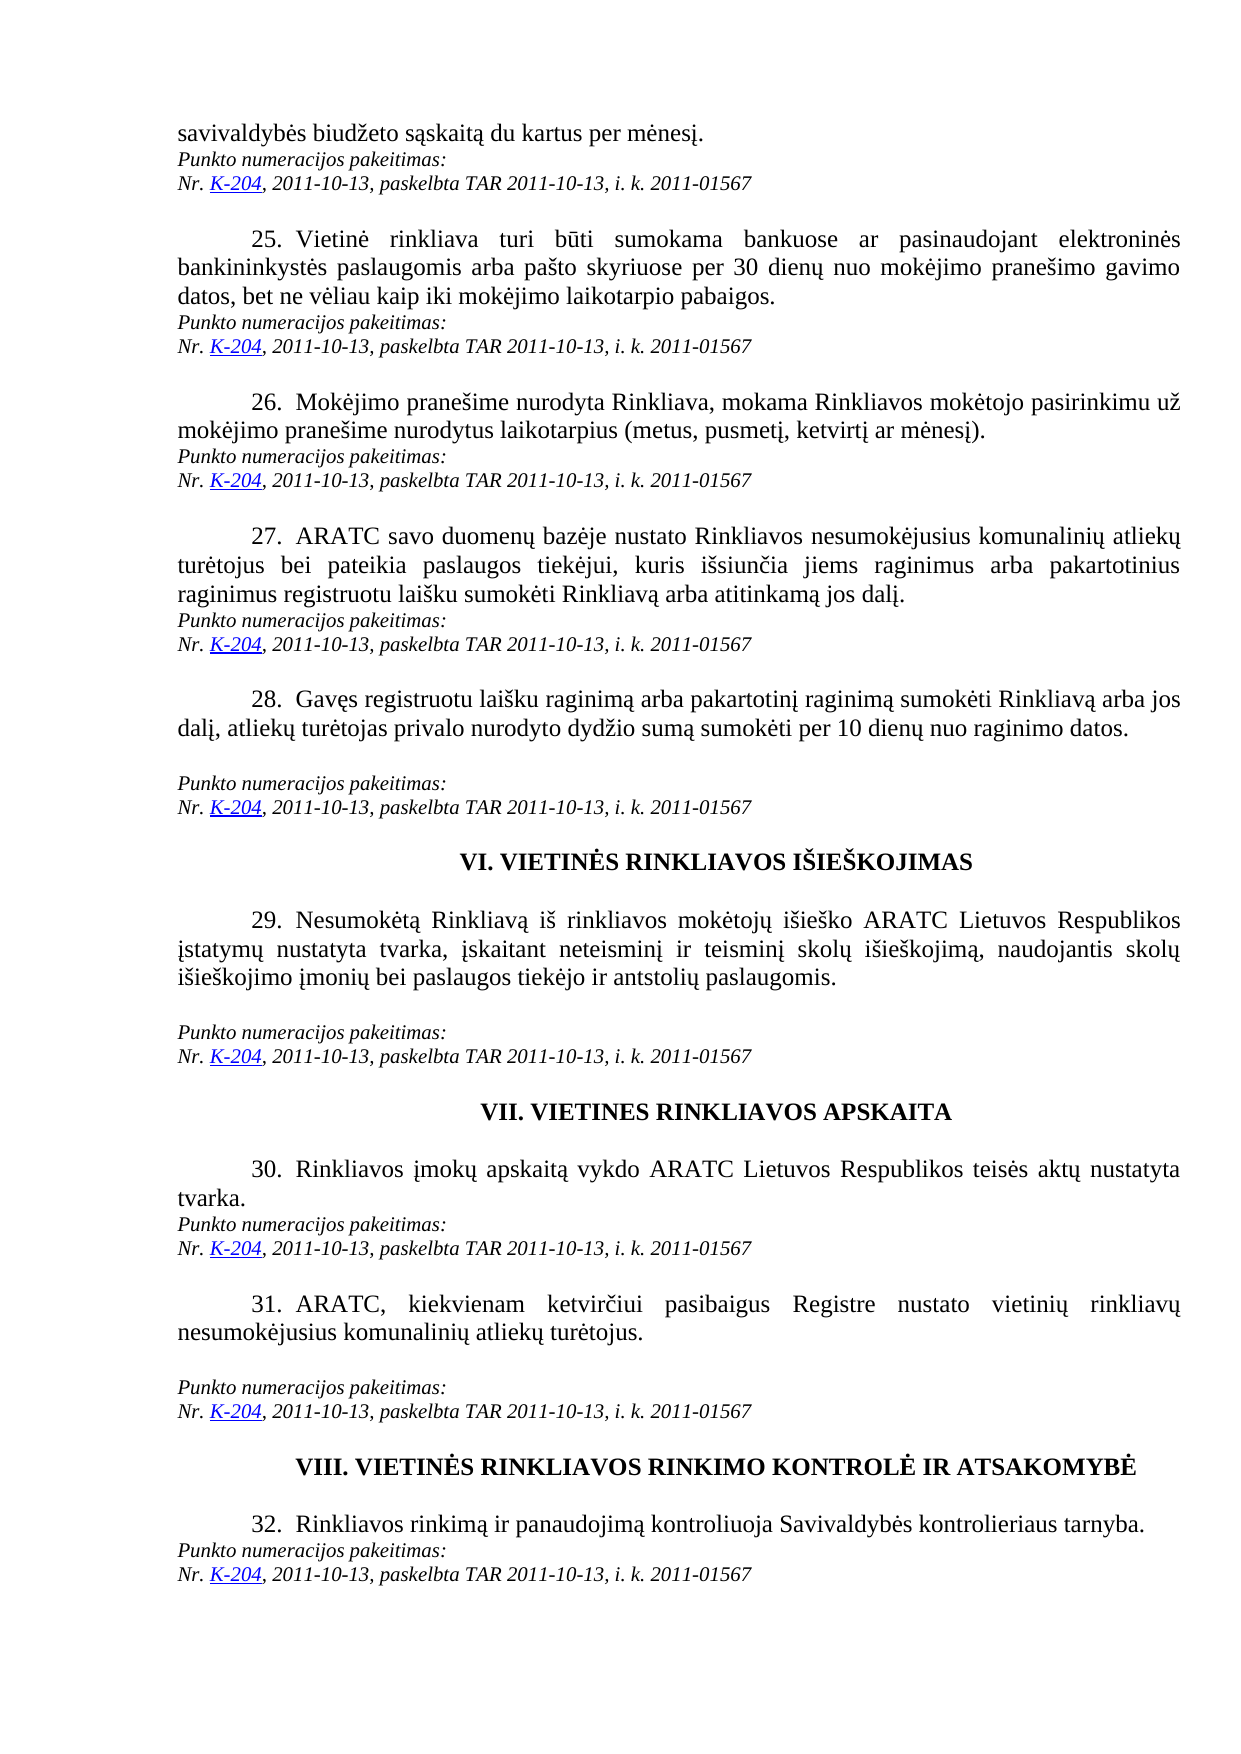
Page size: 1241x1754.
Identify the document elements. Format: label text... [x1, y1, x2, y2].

text Nr. K-204, 2011-10-13, paskelbta TAR 2011-10-13, i. k. 2011-01567 [177, 1562, 1181, 1586]
text Nr. K-204, 2011-10-13, paskelbta TAR 2011-10-13, i. k. 2011-01567 [177, 334, 1181, 358]
text Nr. K-204, 2011-10-13, paskelbta TAR 2011-10-13, i. k. 2011-01567 [177, 632, 1181, 656]
text Nr. K-204, 2011-10-13, paskelbta TAR 2011-10-13, i. k. 2011-01567 [177, 1236, 1181, 1260]
text Punkto numeracijos pakeitimas: [177, 1375, 1181, 1399]
text 27. ARATC savo duomenų bazėje nustato Rinkliavos nesumokėjusius komunalinių atliekų turėtojus bei pateikia paslaugos tiekėjui, kuris išsiunčia jiems raginimus arba pakartotinius raginimus registruotu laišku sumokėti Rinkliavą arba atitinkamą jos dalį. [177, 521, 1181, 607]
text Punkto numeracijos pakeitimas: [177, 771, 1181, 795]
text Punkto numeracijos pakeitimas: [177, 1212, 1181, 1236]
text savivaldybės biudžeto sąskaitą du kartus per mėnesį. [177, 118, 1181, 147]
text 31. ARATC, kiekvienam ketvirčiui pasibaigus Registre nustato vietinių rinkliavų nesumokėjusius komunalinių atliekų turėtojus. [177, 1289, 1181, 1346]
text Punkto numeracijos pakeitimas: [177, 444, 1181, 468]
text Nr. K-204, 2011-10-13, paskelbta TAR 2011-10-13, i. k. 2011-01567 [177, 795, 1181, 819]
text 25. Vietinė rinkliava turi būti sumokama bankuose ar pasinaudojant elektroninės bankininkystės paslaugomis arba pašto skyriuose per 30 dienų nuo mokėjimo pranešimo gavimo datos, bet ne vėliau kaip iki mokėjimo laikotarpio pabaigos. [177, 224, 1181, 310]
text 30. Rinkliavos įmokų apskaitą vykdo ARATC Lietuvos Respublikos teisės aktų nustatyta tvarka. [177, 1154, 1181, 1212]
text 29. Nesumokėtą Rinkliavą iš rinkliavos mokėtojų išieško ARATC Lietuvos Respublikos įstatymų nustatyta tvarka, įskaitant neteisminį ir teisminį skolų išieškojimą, naudojantis skolų išieškojimo įmonių bei paslaugos tiekėjo ir antstolių paslaugomis. [177, 905, 1181, 991]
text VI. VIETINĖS RINKLIAVOS IŠIEŠKOJIMAS [251, 847, 1181, 876]
text 26. Mokėjimo pranešime nurodyta Rinkliava, mokama Rinkliavos mokėtojo pasirinkimu už mokėjimo pranešime nurodytus laikotarpius (metus, pusmetį, ketvirtį ar mėnesį). [177, 387, 1181, 444]
text 32. Rinkliavos rinkimą ir panaudojimą kontroliuoja Savivaldybės kontrolieriaus tarnyba. [177, 1509, 1181, 1538]
text Punkto numeracijos pakeitimas: [177, 607, 1181, 632]
text Punkto numeracijos pakeitimas: [177, 310, 1181, 334]
text VIII. VIETINĖS RINKLIAVOS RINKIMO KONTROLĖ IR ATSAKOMYBĖ [251, 1452, 1181, 1481]
text Punkto numeracijos pakeitimas: [177, 1538, 1181, 1562]
text Nr. K-204, 2011-10-13, paskelbta TAR 2011-10-13, i. k. 2011-01567 [177, 1399, 1181, 1423]
text Nr. K-204, 2011-10-13, paskelbta TAR 2011-10-13, i. k. 2011-01567 [177, 1044, 1181, 1068]
text VII. VIETINES RINKLIAVOS APSKAITA [251, 1097, 1181, 1126]
text Punkto numeracijos pakeitimas: [177, 1020, 1181, 1044]
text Nr. K-204, 2011-10-13, paskelbta TAR 2011-10-13, i. k. 2011-01567 [177, 468, 1181, 492]
text Punkto numeracijos pakeitimas: [177, 147, 1181, 171]
text 28. Gavęs registruotu laišku raginimą arba pakartotinį raginimą sumokėti Rinkliavą arba jos dalį, atliekų turėtojas privalo nurodyto dydžio sumą sumokėti per 10 dienų nuo raginimo datos. [177, 684, 1181, 742]
text Nr. K-204, 2011-10-13, paskelbta TAR 2011-10-13, i. k. 2011-01567 [177, 171, 1181, 195]
